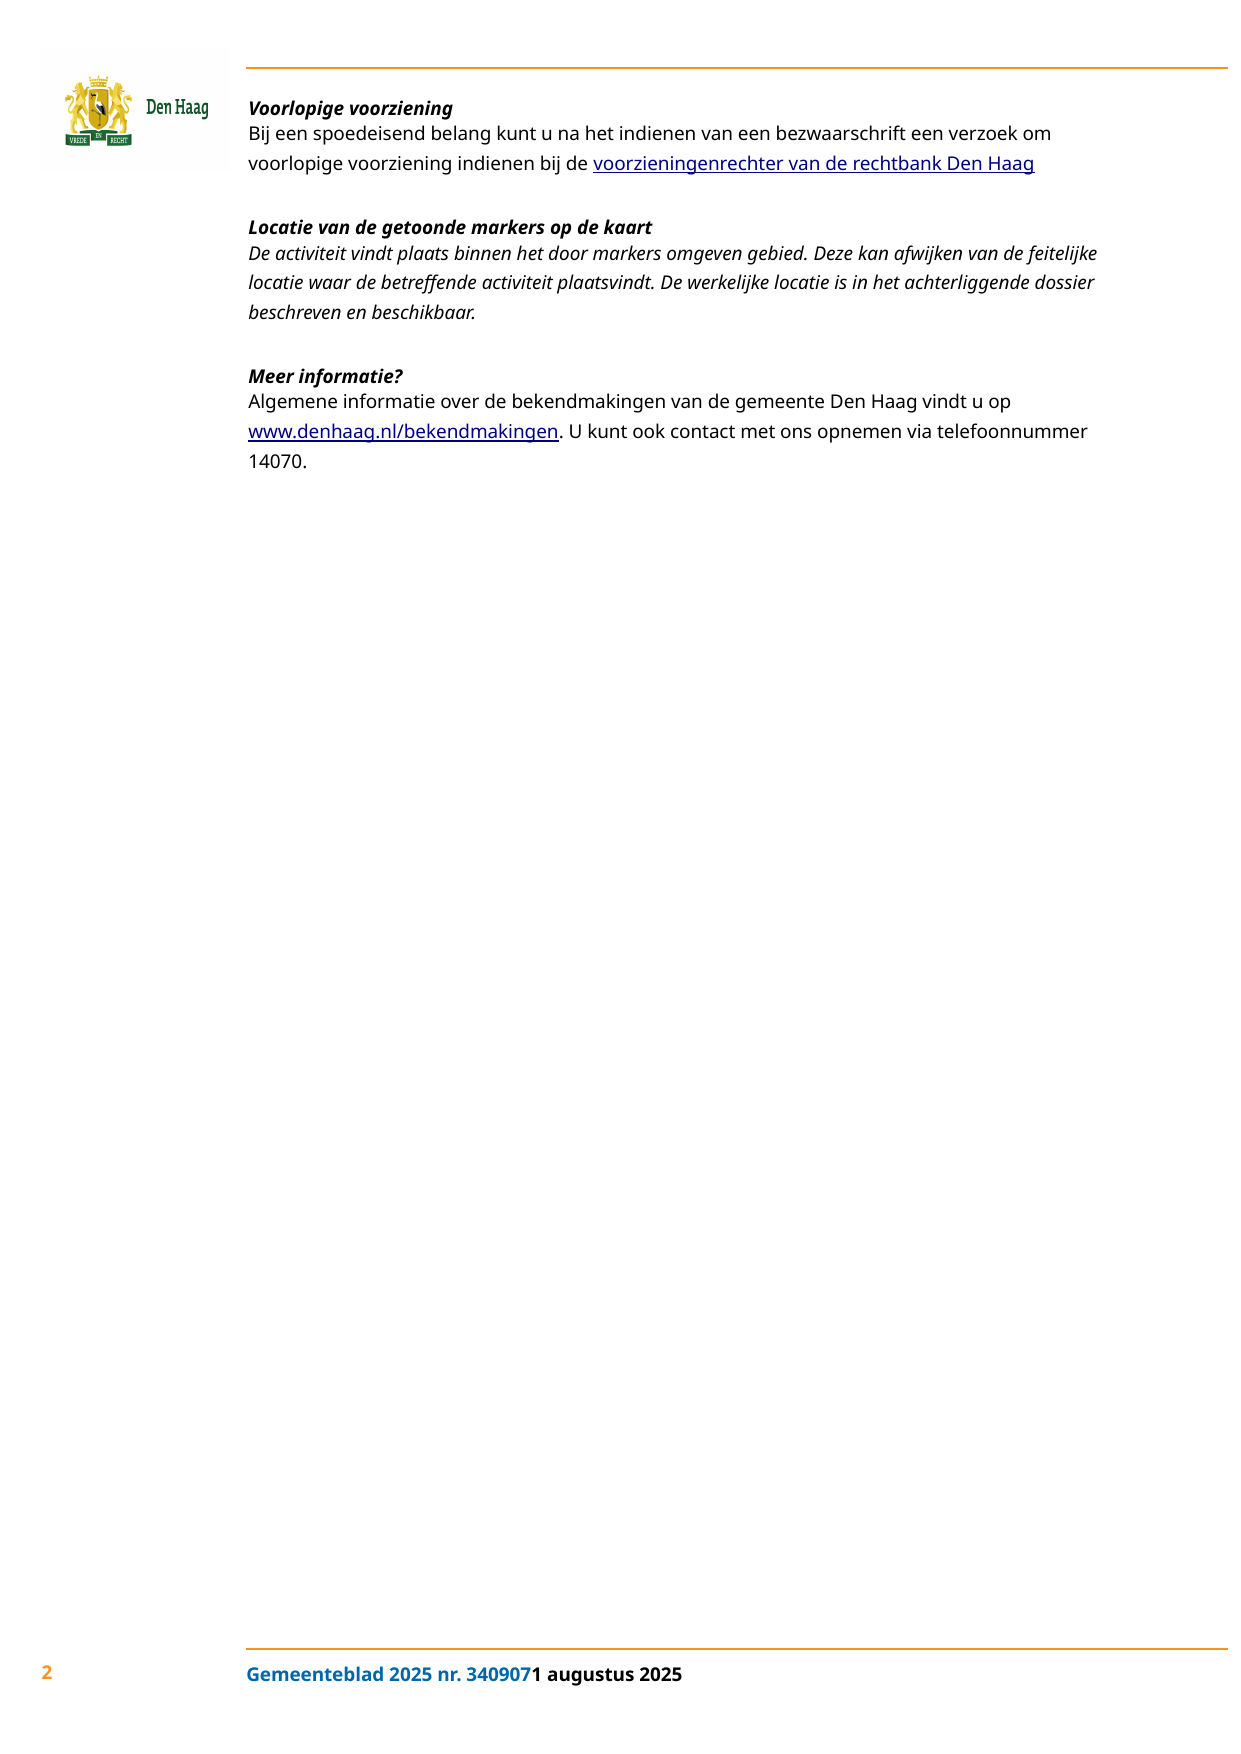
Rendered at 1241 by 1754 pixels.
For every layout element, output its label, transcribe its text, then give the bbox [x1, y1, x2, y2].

text De activiteit vindt plaats binnen het door markers omgeven gebied. Deze kan afwijken van de feitelijke locatie waar de betreffende activiteit plaatsvindt. De werkelijke locatie is in het achterliggende dossier beschreven en beschikbaar. [248, 240, 1152, 325]
text Voorlopige voorziening [248, 95, 1152, 121]
text Bij een spoedeisend belang kunt u na het indienen van een bezwaarschrift een verzoek om voorlopige voorziening indienen bij de voorzieningenrechter van de rechtbank Den Haag [248, 121, 1152, 176]
picture [41, 47, 231, 172]
text Locatie van de getoonde markers op de kaart [248, 214, 1152, 240]
text Meer informatie? [248, 363, 1152, 389]
text Algemene informatie over de bekendmakingen van de gemeente Den Haag vindt u op www.denhaag.nl/bekendmakingen. U kunt ook contact met ons opnemen via telefoonnummer 14070. [248, 389, 1152, 473]
